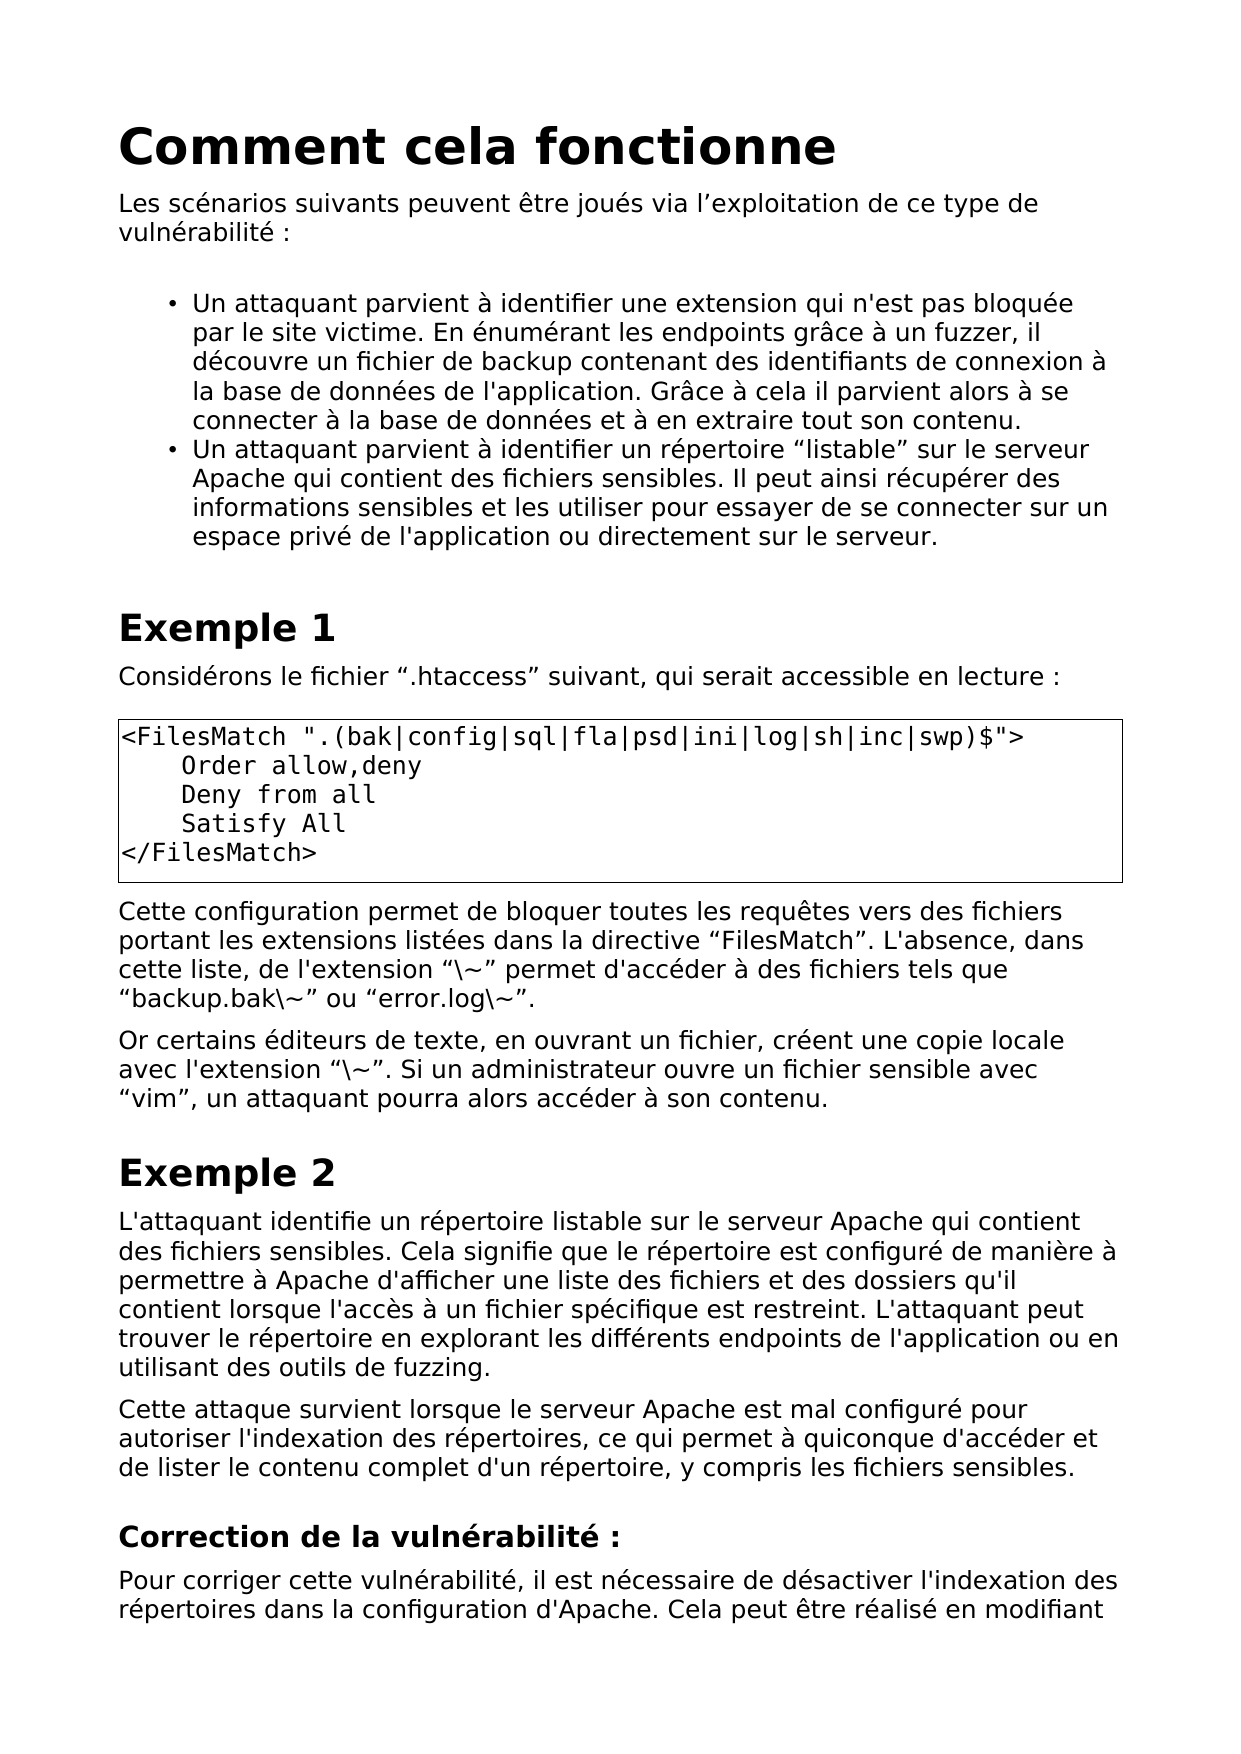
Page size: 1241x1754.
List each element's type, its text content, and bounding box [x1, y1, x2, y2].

subtitle Correction de la vulnérabilité : [118, 1520, 1122, 1554]
subtitle Exemple 1 [118, 606, 1122, 650]
text L'attaquant identifie un répertoire listable sur le serveur Apache qui contient des fichiers sensibles. Cela signifie que le répertoire est configuré de manière à permettre à Apache d'afficher une liste des fichiers et des dossiers qu'il contient lorsque l'accès à un fichier spécifique est restreint. L'attaquant peut trouver le répertoire en explorant les différents endpoints de l'application ou en utilisant des outils de fuzzing. [118, 1207, 1122, 1382]
text Considérons le fichier “.htaccess” suivant, qui serait accessible en lecture : [118, 662, 1122, 691]
text Cette configuration permet de bloquer toutes les requêtes vers des fichiers portant les extensions listées dans la directive “FilesMatch”. L'absence, dans cette liste, de l'extension “\~” permet d'accéder à des fichiers tels que “backup.bak\~” ou “error.log\~”. [118, 897, 1122, 1014]
table_header <FilesMatch ".(bak|config|sql|fla|psd|ini|log|sh|inc|swp)$"> Order allow,deny Deny from all Satisfy All </FilesMatch> [119, 720, 1122, 882]
list Un attaquant parvient à identifier une extension qui n'est pas bloquée par le site victime. En énumérant les endpoints grâce à un fuzzer, il découvre un fichier de backup contenant des identifiants de connexion à la base de données de l'application. Grâce à cela il parvient alors à se connecter à la base de données et à en extraire tout son contenu. [177, 289, 1122, 435]
text Les scénarios suivants peuvent être joués via l’exploitation de ce type de vulnérabilité : [118, 189, 1122, 247]
text Cette attaque survient lorsque le serveur Apache est mal configuré pour autoriser l'indexation des répertoires, ce qui permet à quiconque d'accéder et de lister le contenu complet d'un répertoire, y compris les fichiers sensibles. [118, 1395, 1122, 1482]
text Or certains éditeurs de texte, en ouvrant un fichier, créent une copie locale avec l'extension “\~”. Si un administrateur ouvre un fichier sensible avec “vim”, un attaquant pourra alors accéder à son contenu. [118, 1026, 1122, 1114]
subtitle Comment cela fonctionne [118, 118, 1122, 176]
subtitle Exemple 2 [118, 1151, 1122, 1195]
list Un attaquant parvient à identifier un répertoire “listable” sur le serveur Apache qui contient des fichiers sensibles. Il peut ainsi récupérer des informations sensibles et les utiliser pour essayer de se connecter sur un espace privé de l'application ou directement sur le serveur. [177, 435, 1122, 552]
text Pour corriger cette vulnérabilité, il est nécessaire de désactiver l'indexation des répertoires dans la configuration d'Apache. Cela peut être réalisé en modifiant [118, 1566, 1122, 1625]
